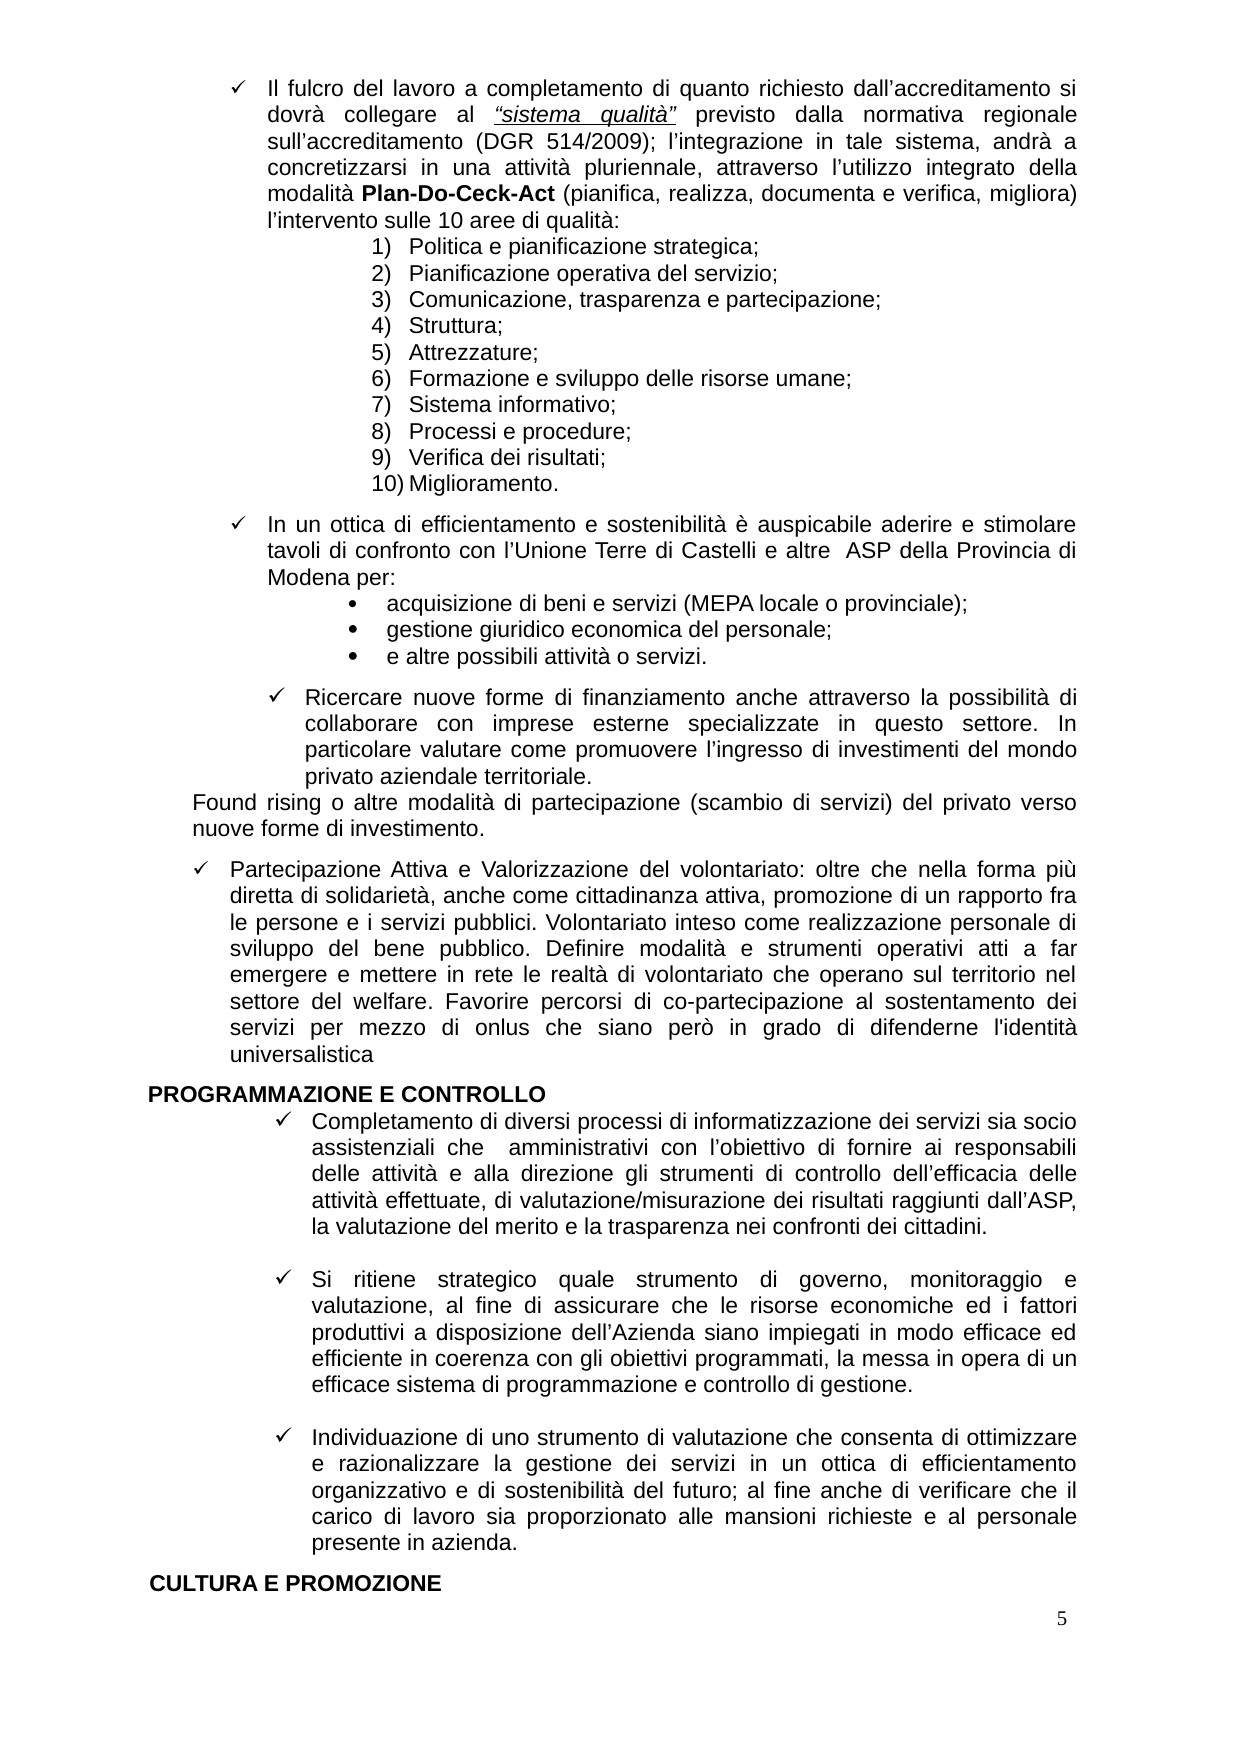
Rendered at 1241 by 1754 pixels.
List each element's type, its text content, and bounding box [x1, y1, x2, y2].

list Formazione e sviluppo delle risorse umane; [371, 365, 1078, 391]
list Sistema informativo; [371, 391, 1078, 418]
list Pianificazione operativa del servizio; [371, 259, 1078, 286]
list Processi e procedure; [371, 418, 1078, 444]
list Politica e pianificazione strategica; [371, 233, 1078, 259]
list Il fulcro del lavoro a completamento di quanto richiesto dall’accreditamento si dovrà collegare al “sistema qualità” previsto dalla normativa regionale sull’accreditamento (DGR 514/2009); l’integrazione in tale sistema, andrà a concretizzarsi in una attività pluriennale, attraverso l’utilizzo integrato della modalità Plan-Do-Ceck-Act (pianifica, realizza, documenta e verifica, migliora) l’intervento sulle 10 aree di qualità: [229, 75, 1078, 233]
list Attrezzature; [371, 338, 1078, 365]
text CULTURA E PROMOZIONE [149, 1570, 1078, 1596]
list acquisizione di beni e servizi (MEPA locale o provinciale); [349, 590, 1078, 616]
text PROGRAMMAZIONE E CONTROLLO [148, 1081, 1078, 1108]
list Ricercare nuove forme di finanziamento anche attraverso la possibilità di collaborare con imprese esterne specializzate in questo settore. In particolare valutare come promuovere l’ingresso di investimenti del mondo privato aziendale territoriale. [267, 683, 1078, 789]
list Completamento di diversi processi di informatizzazione dei servizi sia socio assistenziali che amministrativi con l’obiettivo di fornire ai responsabili delle attività e alla direzione gli strumenti di controllo dell’efficacia delle attività effettuate, di valutazione/misurazione dei risultati raggiunti dall’ASP, la valutazione del merito e la trasparenza nei confronti dei cittadini. [274, 1108, 1078, 1239]
list Si ritiene strategico quale strumento di governo, monitoraggio e valutazione, al fine di assicurare che le risorse economiche ed i fattori produttivi a disposizione dell’Azienda siano impiegati in modo efficace ed efficiente in coerenza con gli obiettivi programmati, la messa in opera di un efficace sistema di programmazione e controllo di gestione. [274, 1266, 1078, 1397]
text Found rising o altre modalità di partecipazione (scambio di servizi) del privato verso nuove forme di investimento. [192, 789, 1078, 842]
list e altre possibili attività o servizi. [349, 643, 1078, 669]
list Comunicazione, trasparenza e partecipazione; [371, 286, 1078, 312]
list Verifica dei risultati; [371, 444, 1078, 470]
list In un ottica di efficientamento e sostenibilità è auspicabile aderire e stimolare tavoli di confronto con l’Unione Terre di Castelli e altre ASP della Provincia di Modena per: [229, 511, 1078, 590]
list Partecipazione Attiva e Valorizzazione del volontariato: oltre che nella forma più diretta di solidarietà, anche come cittadinanza attiva, promozione di un rapporto fra le persone e i servizi pubblici. Volontariato inteso come realizzazione personale di sviluppo del bene pubblico. Definire modalità e strumenti operativi atti a far emergere e mettere in rete le realtà di volontariato che operano sul territorio nel settore del welfare. Favorire percorsi di co-partecipazione al sostentamento dei servizi per mezzo di onlus che siano però in grado di difenderne l'identità universalistica [192, 856, 1078, 1067]
list gestione giuridico economica del personale; [349, 616, 1078, 643]
list Miglioramento. [371, 470, 1078, 497]
list Individuazione di uno strumento di valutazione che consenta di ottimizzare e razionalizzare la gestione dei servizi in un ottica di efficientamento organizzativo e di sostenibilità del futuro; al fine anche di verificare che il carico di lavoro sia proporzionato alle mansioni richieste e al personale presente in azienda. [274, 1424, 1078, 1556]
list Struttura; [371, 312, 1078, 338]
